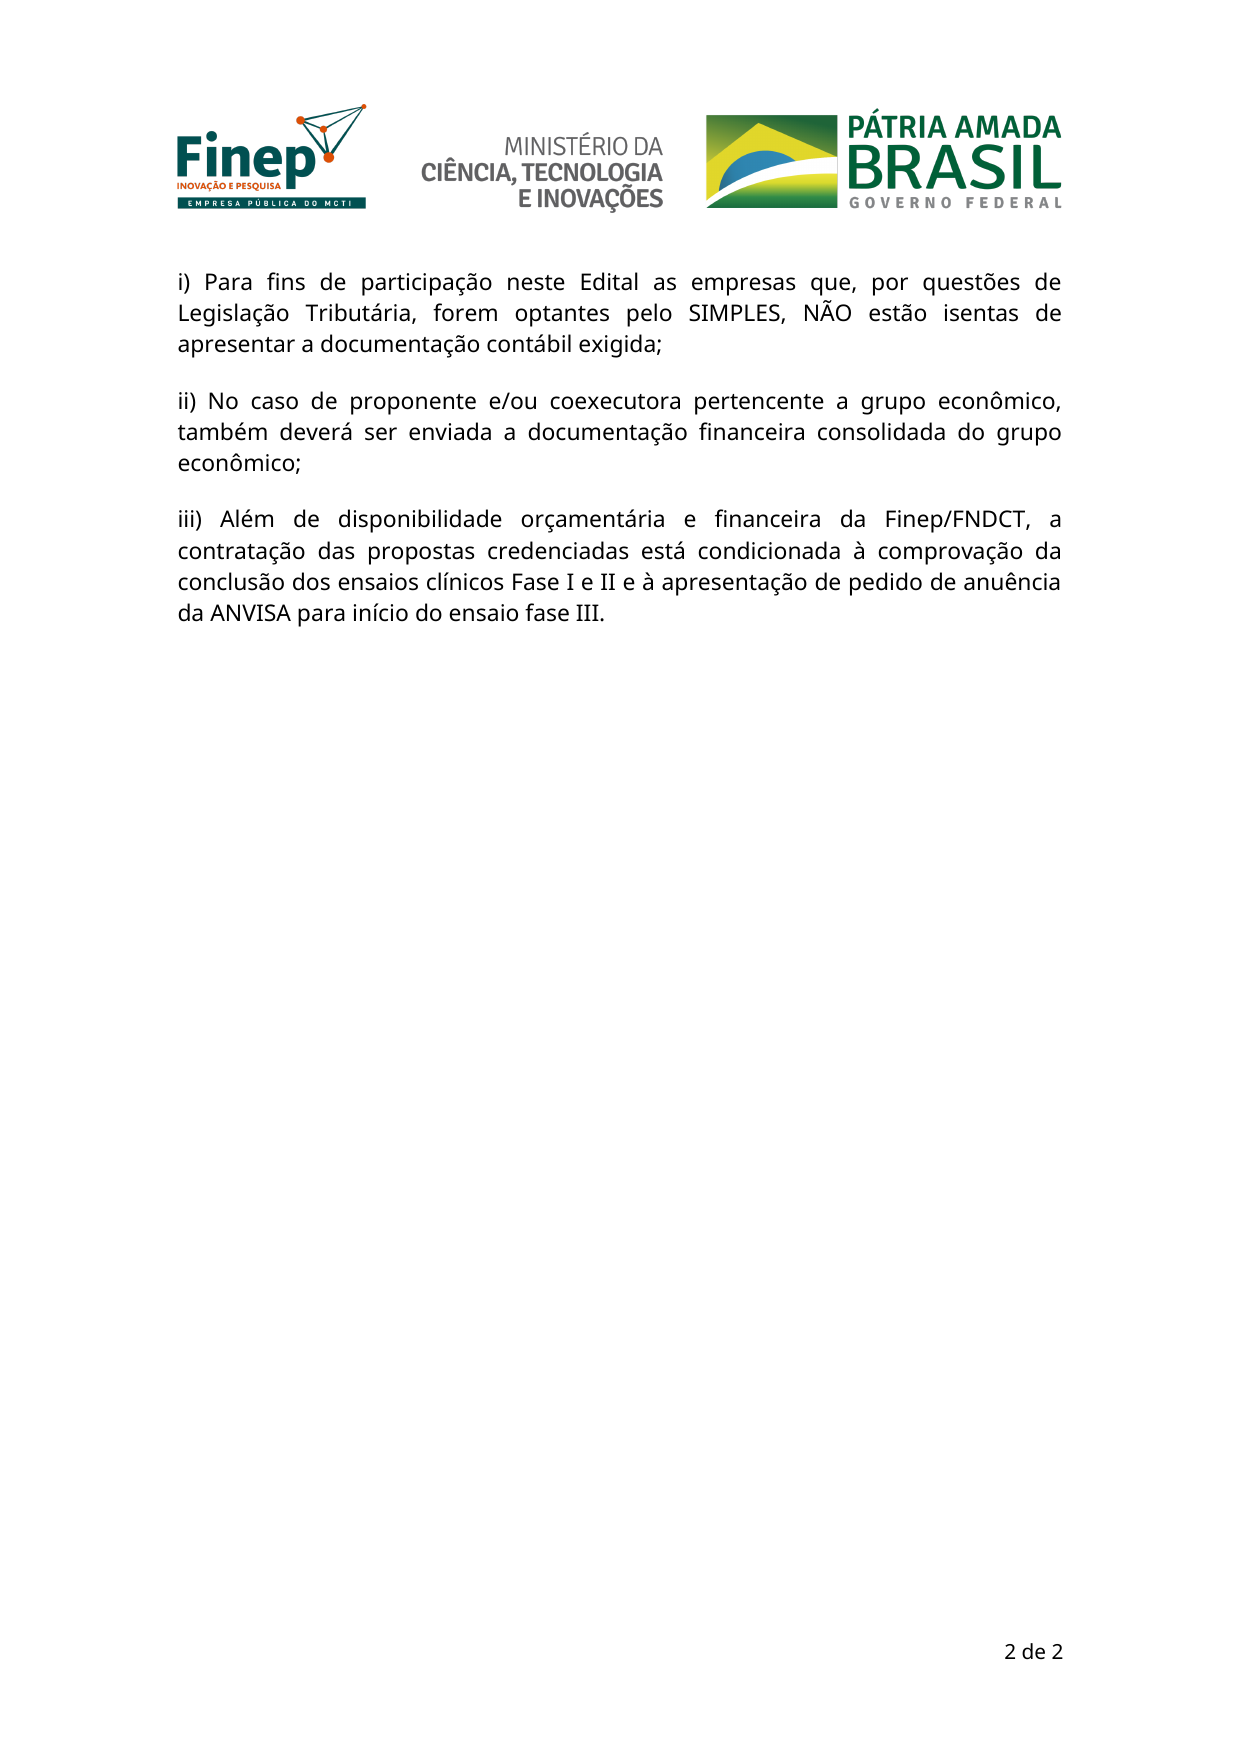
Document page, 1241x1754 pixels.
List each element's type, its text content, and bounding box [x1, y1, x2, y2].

text ii) No caso de proponente e/ou coexecutora pertencente a grupo econômico, também deverá ser enviada a documentação financeira consolidada do grupo econômico; [177, 384, 1063, 478]
text i) Para fins de participação neste Edital as empresas que, por questões de Legislação Tributária, forem optantes pelo SIMPLES, NÃO estão isentas de apresentar a documentação contábil exigida; [177, 266, 1063, 359]
text iii) Além de disponibilidade orçamentária e financeira da Finep/FNDCT, a contratação das propostas credenciadas está condicionada à comprovação da conclusão dos ensaios clínicos Fase I e II e à apresentação de pedido de anuência da ANVISA para início do ensaio fase III. [177, 503, 1063, 628]
